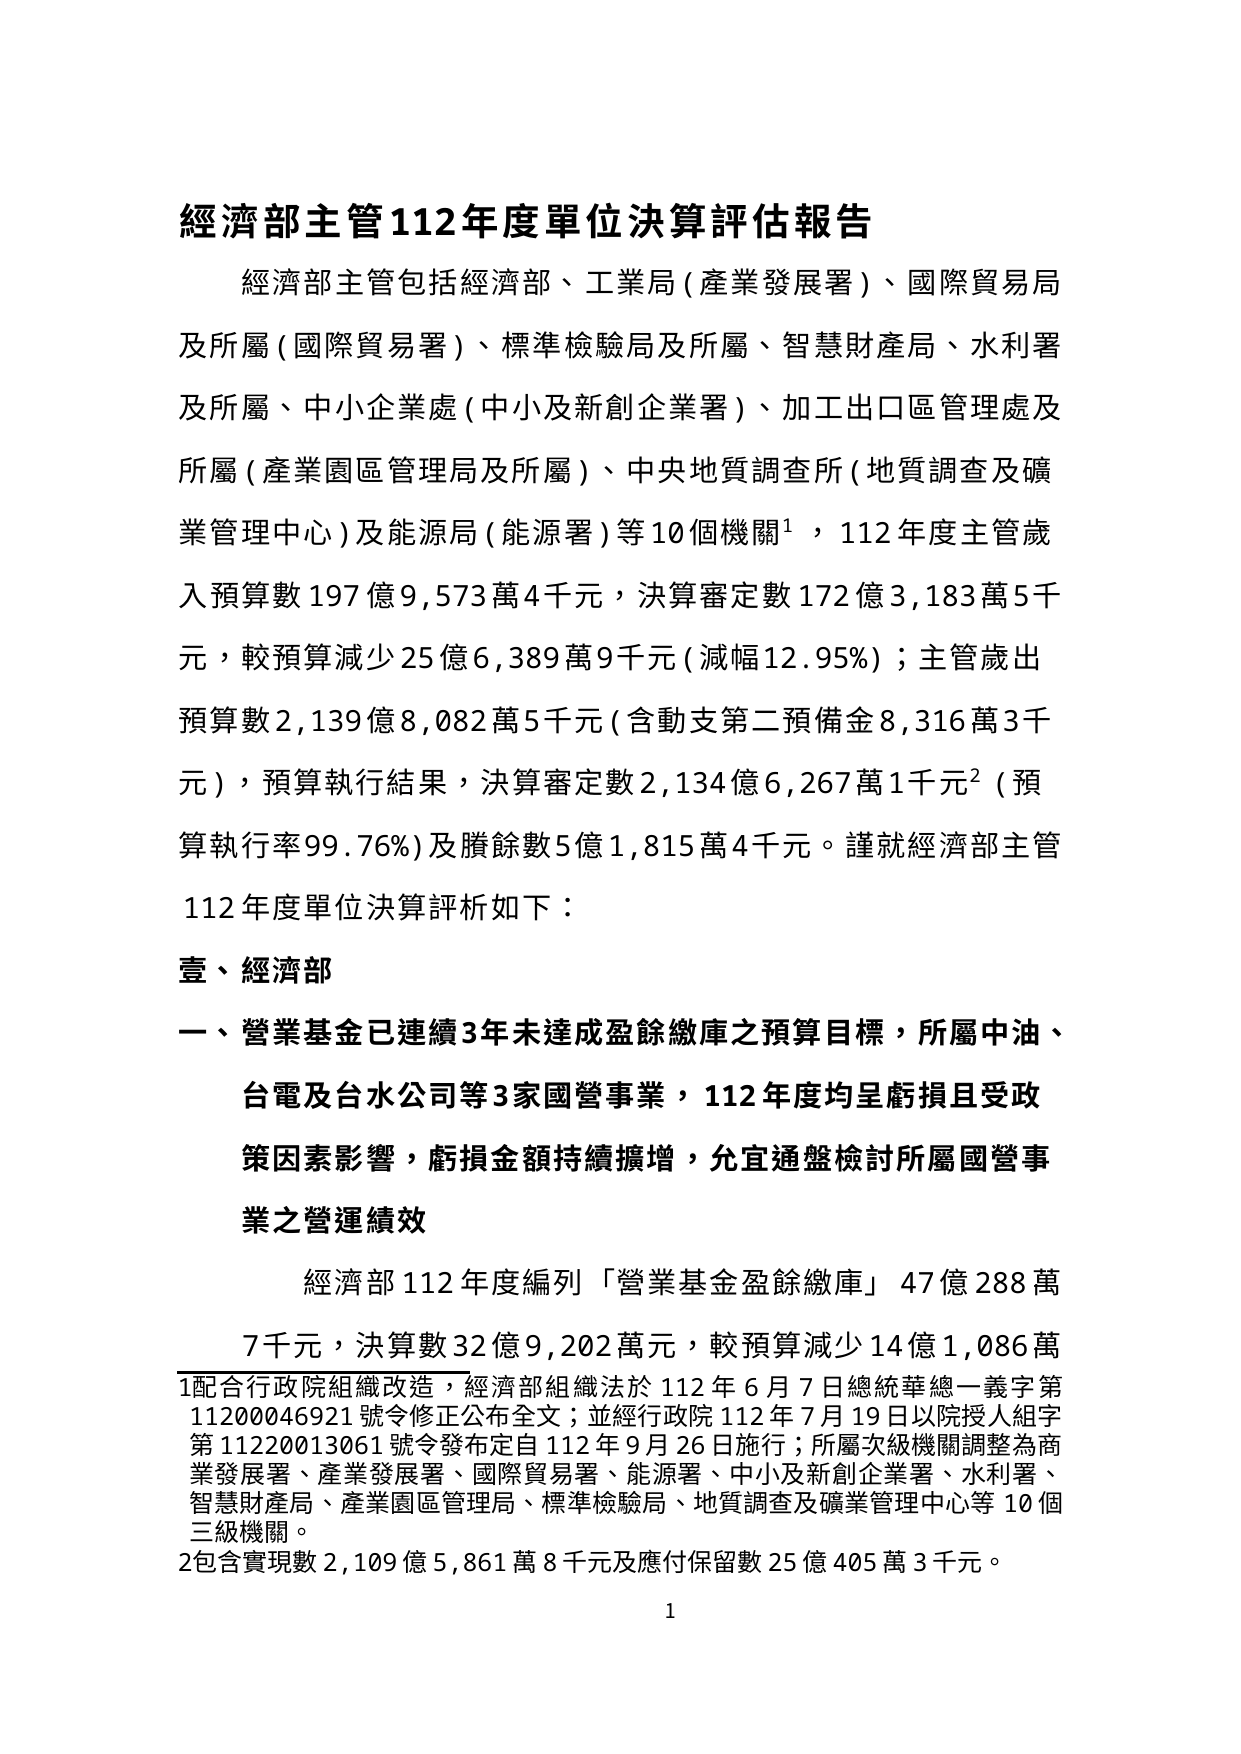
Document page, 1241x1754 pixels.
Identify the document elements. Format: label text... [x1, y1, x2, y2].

text 經濟部主管112年度單位決算評估報告 [177, 177, 1063, 240]
text 配合行政院組織改造，經濟部組織法於112年6月7日總統華總一義字第11200046921號令修正公布全文；並經行政院112年7月19日以院授人組字第11220013061號令發布定自112年9月26日施行；所屬次級機關調整為商業發展署、產業發展署、國際貿易署、能源署、中小及新創企業署、水利署、智慧財產局、產業園區管理局、標準檢驗局、地質調查及礦業管理中心等10個三級機關。 [177, 1373, 1063, 1548]
text 包含實現數2,109億5,861萬8千元及應付保留數25億405萬3千元。 [177, 1548, 1063, 1577]
text 一、營業基金已連續3年未達成盈餘繳庫之預算目標，所屬中油、台電及台水公司等3家國營事業，112年度均呈虧損且受政策因素影響，虧損金額持續擴增，允宜通盤檢討所屬國營事業之營運績效 [177, 990, 1063, 1240]
text 經濟部112年度編列「營業基金盈餘繳庫」47億288萬7千元，決算數32億9,202萬元，較預算減少14億1,086萬 [236, 1240, 1063, 1365]
text 壹、經濟部 [177, 927, 1063, 990]
text 經濟部主管包括經濟部、工業局(產業發展署)、國際貿易局及所屬(國際貿易署)、標準檢驗局及所屬、智慧財產局、水利署及所屬、中小企業處(中小及新創企業署)、加工出口區管理處及所屬(產業園區管理局及所屬)、中央地質調查所(地質調查及礦業管理中心)及能源局(能源署)等10個機關，112年度主管歲入預算數197億9,573萬4千元，決算審定數172億3,183萬5千元，較預算減少25億6,389萬9千元(減幅12.95%)；主管歲出預算數2,139億8,082萬5千元(含動支第二預備金8,316萬3千元)，預算執行結果，決算審定數2,134億6,267萬1千元(預算執行率99.76%)及賸餘數5億1,815萬4千元。謹就經濟部主管112年度單位決算評析如下： [177, 240, 1063, 927]
